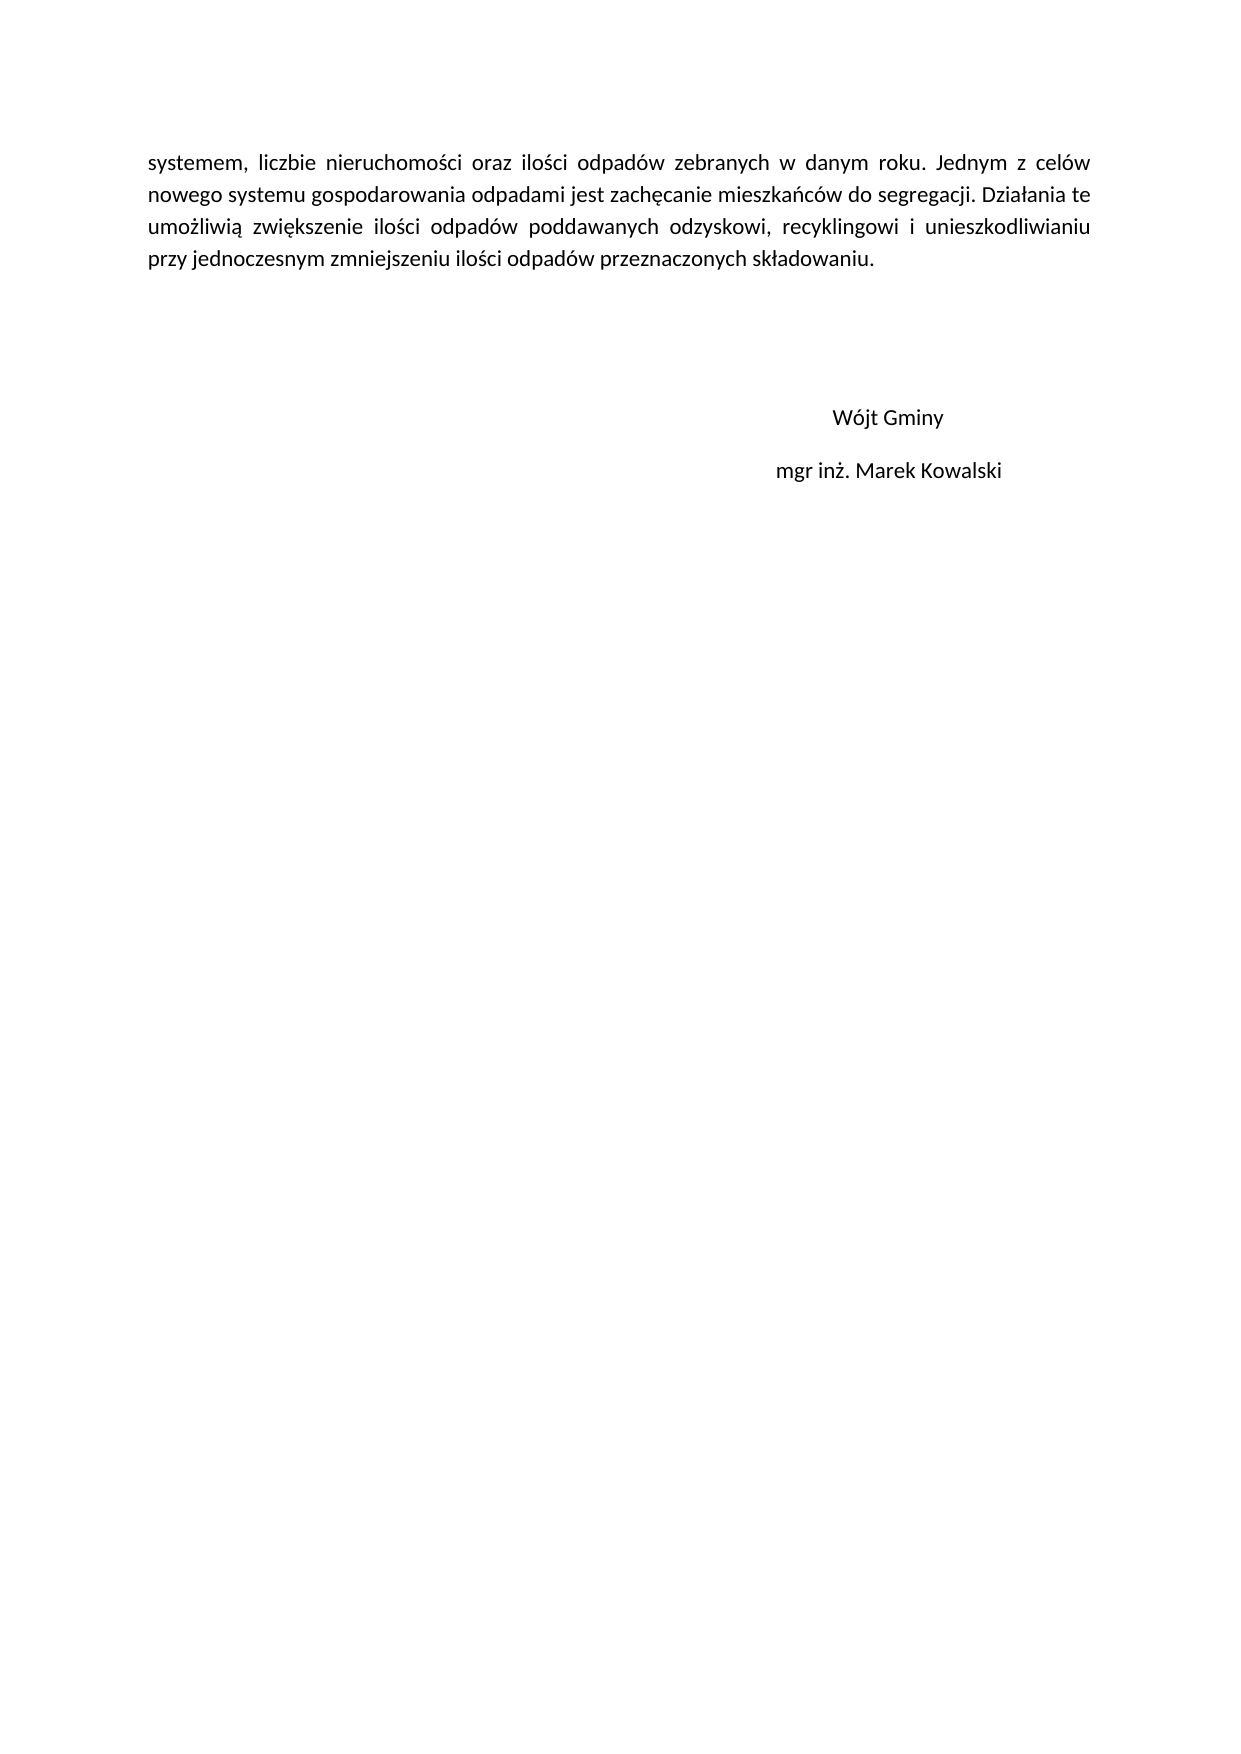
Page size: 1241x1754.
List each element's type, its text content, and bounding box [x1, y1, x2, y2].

text Wójt Gminy [148, 403, 1093, 431]
text mgr inż. Marek Kowalski [148, 456, 1093, 484]
text systemem, liczbie nieruchomości oraz ilości odpadów zebranych w danym roku. Jednym z celów nowego systemu gospodarowania odpadami jest zachęcanie mieszkańców do segregacji. Działania te umożliwią zwiększenie ilości odpadów poddawanych odzyskowi, recyklingowi i unieszkodliwianiu przy jednoczesnym zmniejszeniu ilości odpadów przeznaczonych składowaniu. [148, 148, 1093, 272]
